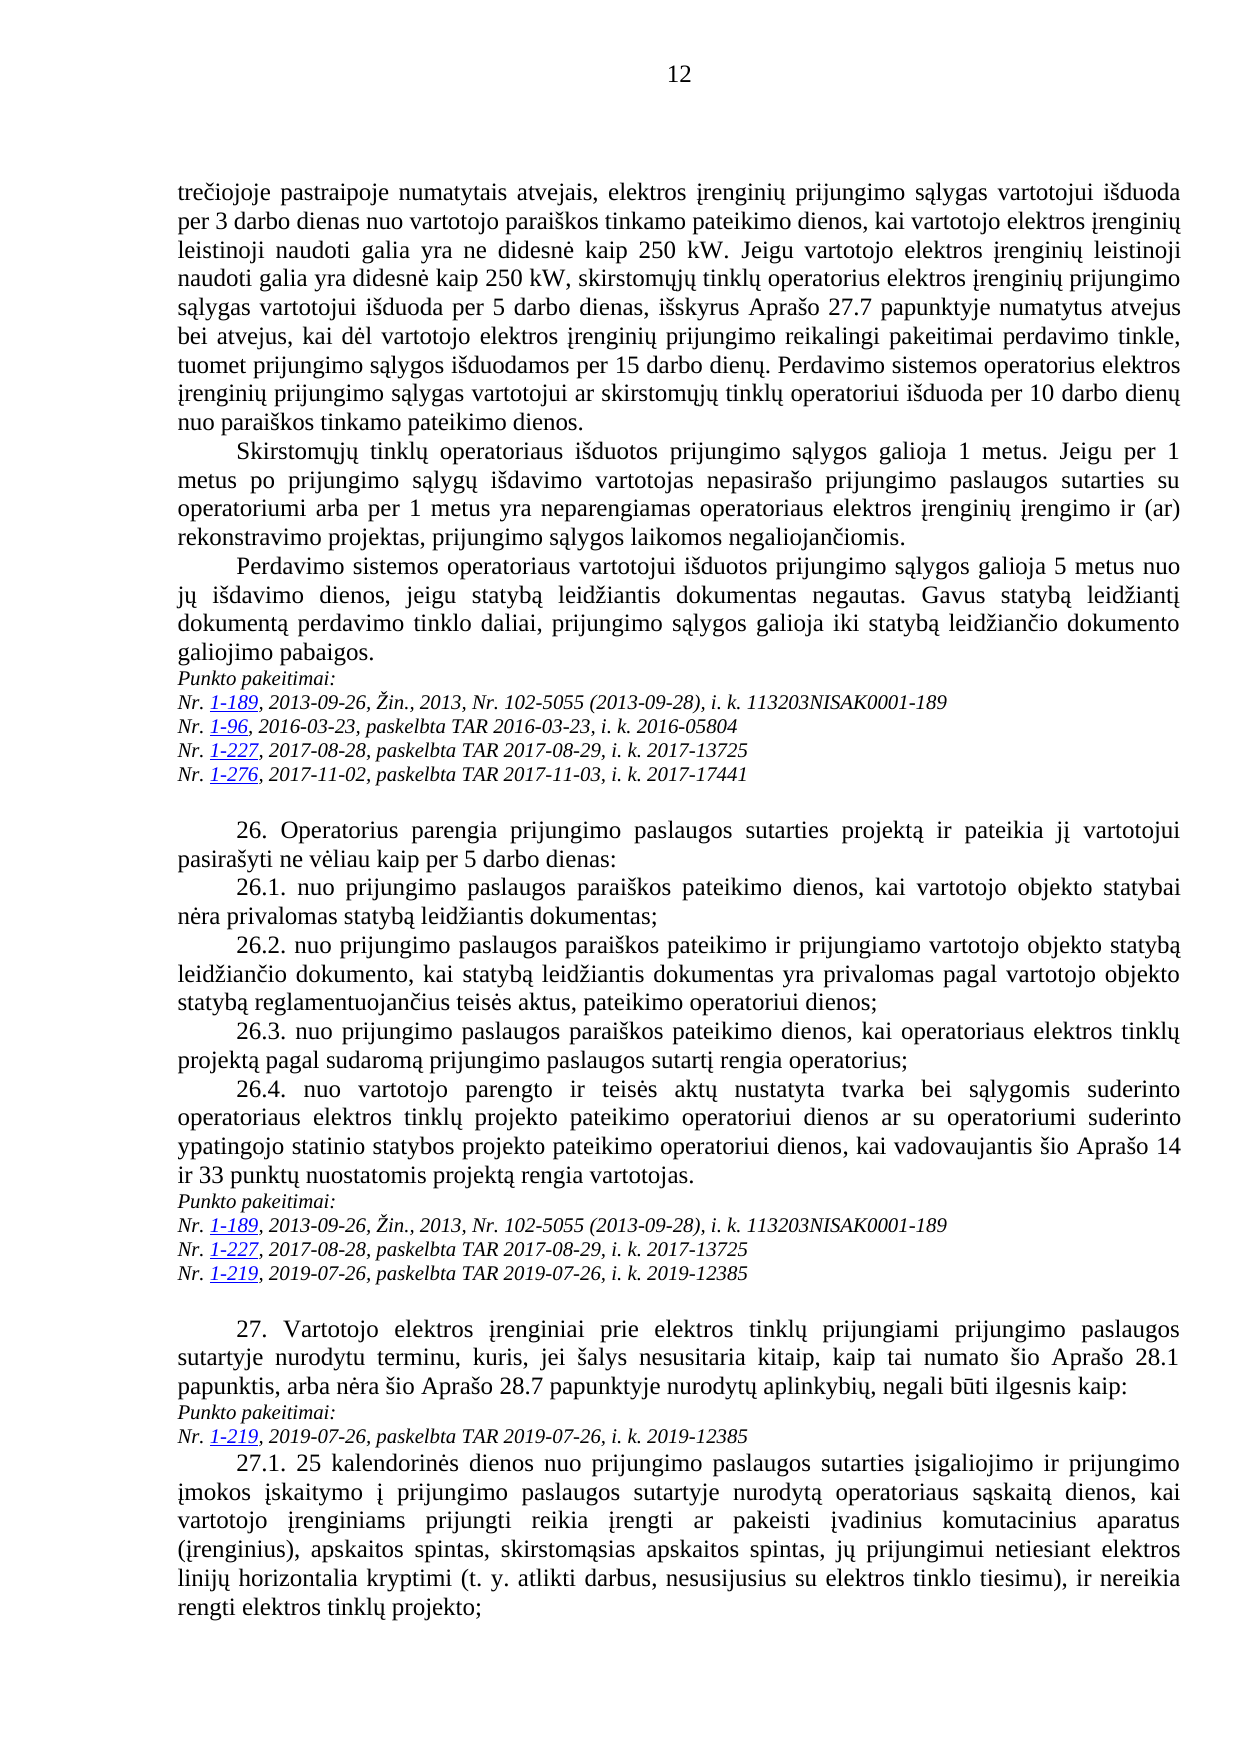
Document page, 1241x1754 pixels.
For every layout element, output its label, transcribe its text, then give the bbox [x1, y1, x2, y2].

text 26.1. nuo prijungimo paslaugos paraiškos pateikimo dienos, kai vartotojo objekto statybai nėra privalomas statybą leidžiantis dokumentas; [177, 872, 1181, 930]
text 26.2. nuo prijungimo paslaugos paraiškos pateikimo ir prijungiamo vartotojo objekto statybą leidžiančio dokumento, kai statybą leidžiantis dokumentas yra privalomas pagal vartotojo objekto statybą reglamentuojančius teisės aktus, pateikimo operatoriui dienos; [177, 930, 1181, 1016]
text Nr. 1-189, 2013-09-26, Žin., 2013, Nr. 102-5055 (2013-09-28), i. k. 113203NISAK0001-189 [177, 1213, 1181, 1237]
text Skirstomųjų tinklų operatoriaus išduotos prijungimo sąlygos galioja 1 metus. Jeigu per 1 metus po prijungimo sąlygų išdavimo vartotojas nepasirašo prijungimo paslaugos sutarties su operatoriumi arba per 1 metus yra neparengiamas operatoriaus elektros įrenginių įrengimo ir (ar) rekonstravimo projektas, prijungimo sąlygos laikomos negaliojančiomis. [177, 436, 1181, 551]
text Punkto pakeitimai: [177, 666, 1181, 690]
text Nr. 1-276, 2017-11-02, paskelbta TAR 2017-11-03, i. k. 2017-17441 [177, 762, 1181, 786]
text Nr. 1-219, 2019-07-26, paskelbta TAR 2019-07-26, i. k. 2019-12385 [177, 1261, 1181, 1285]
text Nr. 1-227, 2017-08-28, paskelbta TAR 2017-08-29, i. k. 2017-13725 [177, 738, 1181, 762]
text Punkto pakeitimai: [177, 1189, 1181, 1213]
text 26. Operatorius parengia prijungimo paslaugos sutarties projektą ir pateikia jį vartotojui pasirašyti ne vėliau kaip per 5 darbo dienas: [177, 815, 1181, 872]
text Nr. 1-227, 2017-08-28, paskelbta TAR 2017-08-29, i. k. 2017-13725 [177, 1237, 1181, 1261]
text Nr. 1-189, 2013-09-26, Žin., 2013, Nr. 102-5055 (2013-09-28), i. k. 113203NISAK0001-189 [177, 690, 1181, 714]
text trečiojoje pastraipoje numatytais atvejais, elektros įrenginių prijungimo sąlygas vartotojui išduoda per 3 darbo dienas nuo vartotojo paraiškos tinkamo pateikimo dienos, kai vartotojo elektros įrenginių leistinoji naudoti galia yra ne didesnė kaip 250 kW. Jeigu vartotojo elektros įrenginių leistinoji naudoti galia yra didesnė kaip 250 kW, skirstomųjų tinklų operatorius elektros įrenginių prijungimo sąlygas vartotojui išduoda per 5 darbo dienas, išskyrus Aprašo 27.7 papunktyje numatytus atvejus bei atvejus, kai dėl vartotojo elektros įrenginių prijungimo reikalingi pakeitimai perdavimo tinkle, tuomet prijungimo sąlygos išduodamos per 15 darbo dienų. Perdavimo sistemos operatorius elektros įrenginių prijungimo sąlygas vartotojui ar skirstomųjų tinklų operatoriui išduoda per 10 darbo dienų nuo paraiškos tinkamo pateikimo dienos. [177, 177, 1181, 436]
text 27. Vartotojo elektros įrenginiai prie elektros tinklų prijungiami prijungimo paslaugos sutartyje nurodytu terminu, kuris, jei šalys nesusitaria kitaip, kaip tai numato šio Aprašo 28.1 papunktis, arba nėra šio Aprašo 28.7 papunktyje nurodytų aplinkybių, negali būti ilgesnis kaip: [177, 1314, 1181, 1400]
text Nr. 1-219, 2019-07-26, paskelbta TAR 2019-07-26, i. k. 2019-12385 [177, 1424, 1181, 1448]
text 26.4. nuo vartotojo parengto ir teisės aktų nustatyta tvarka bei sąlygomis suderinto operatoriaus elektros tinklų projekto pateikimo operatoriui dienos ar su operatoriumi suderinto ypatingojo statinio statybos projekto pateikimo operatoriui dienos, kai vadovaujantis šio Aprašo 14 ir 33 punktų nuostatomis projektą rengia vartotojas. [177, 1074, 1181, 1189]
text Nr. 1-96, 2016-03-23, paskelbta TAR 2016-03-23, i. k. 2016-05804 [177, 714, 1181, 738]
text 27.1. 25 kalendorinės dienos nuo prijungimo paslaugos sutarties įsigaliojimo ir prijungimo įmokos įskaitymo į prijungimo paslaugos sutartyje nurodytą operatoriaus sąskaitą dienos, kai vartotojo įrenginiams prijungti reikia įrengti ar pakeisti įvadinius komutacinius aparatus (įrenginius), apskaitos spintas, skirstomąsias apskaitos spintas, jų prijungimui netiesiant elektros linijų horizontalia kryptimi (t. y. atlikti darbus, nesusijusius su elektros tinklo tiesimu), ir nereikia rengti elektros tinklų projekto; [177, 1448, 1181, 1621]
text Punkto pakeitimai: [177, 1400, 1181, 1424]
text 26.3. nuo prijungimo paslaugos paraiškos pateikimo dienos, kai operatoriaus elektros tinklų projektą pagal sudaromą prijungimo paslaugos sutartį rengia operatorius; [177, 1016, 1181, 1074]
text Perdavimo sistemos operatoriaus vartotojui išduotos prijungimo sąlygos galioja 5 metus nuo jų išdavimo dienos, jeigu statybą leidžiantis dokumentas negautas. Gavus statybą leidžiantį dokumentą perdavimo tinklo daliai, prijungimo sąlygos galioja iki statybą leidžiančio dokumento galiojimo pabaigos. [177, 551, 1181, 666]
